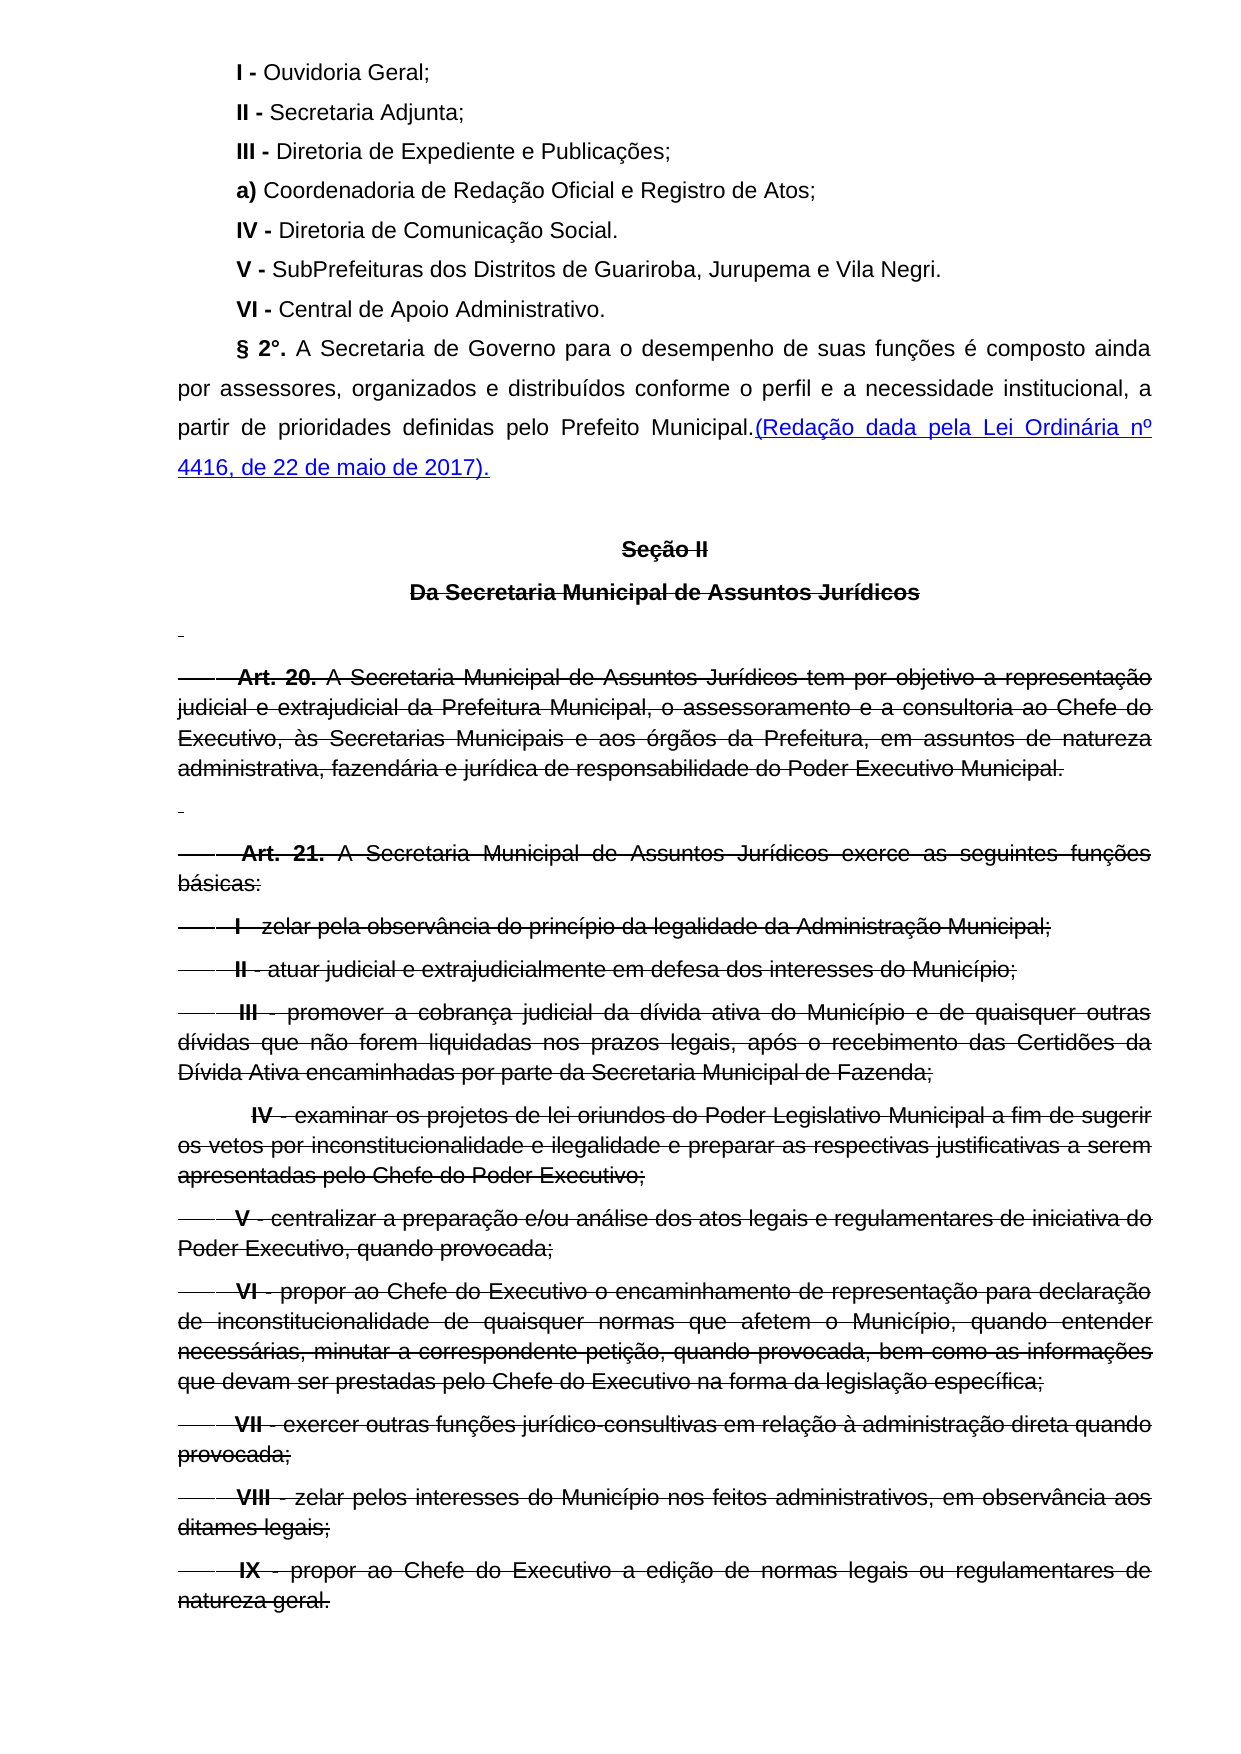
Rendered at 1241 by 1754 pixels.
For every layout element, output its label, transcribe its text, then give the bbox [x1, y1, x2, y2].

text Art. 20. A Secretaria Municipal de Assuntos Jurídicos tem por objetivo a representação judicial e extrajudicial da Prefeitura Municipal, o assessoramento e a consultoria ao Chefe do Executivo, às Secretarias Municipais e aos órgãos da Prefeitura, em assuntos de natureza administrativa, fazendária e jurídica de responsabilidade do Poder Executivo Municipal. [177, 679, 1152, 709]
text VII - exercer outras funções jurídico-consultivas em relação à administração direta quando provocada; [177, 1411, 1152, 1425]
text III - promover a cobrança judicial da dívida ativa do Município e de quaisquer outras dívidas que não forem liquidadas nos prazos legais, após o recebimento das Certidões da Dívida Ativa encaminhadas por parte da Secretaria Municipal de Fazenda; [177, 998, 1152, 1043]
text a) Coordenadoria de Redação Oficial e Registro de Atos; [177, 177, 1152, 204]
text V - SubPrefeituras dos Distritos de Guariroba, Jurupema e Vila Negri. [177, 256, 1152, 283]
text § 2°. A Secretaria de Governo para o desempenho de suas funções é composto ainda por assessores, organizados e distribuídos conforme o perfil e a necessidade institucional, a partir de prioridades definidas pelo Prefeito Municipal.(Redação dada pela Lei Ordinária nº 4416, de 22 de maio de 2017). [177, 335, 1152, 480]
text Art. 20. A Secretaria Municipal de Assuntos Jurídicos tem por objetivo a representação judicial e extrajudicial da Prefeitura Municipal, o assessoramento e a consultoria ao Chefe do Executivo, às Secretarias Municipais e aos órgãos da Prefeitura, em assuntos de natureza administrativa, fazendária e jurídica de responsabilidade do Poder Executivo Municipal. [177, 740, 1152, 781]
text I - Ouvidoria Geral; [177, 59, 1152, 85]
text I - zelar pela observância do princípio da legalidade da Administração Municipal; [177, 913, 1152, 939]
text III - promover a cobrança judicial da dívida ativa do Município e de quaisquer outras dívidas que não forem liquidadas nos prazos legais, após o recebimento das Certidões da Dívida Ativa encaminhadas por parte da Secretaria Municipal de Fazenda; [177, 1044, 1152, 1085]
text Seção II [177, 536, 1152, 562]
text VII - exercer outras funções jurídico-consultivas em relação à administração direta quando provocada; [177, 1426, 1152, 1468]
text IX - propor ao Chefe do Executivo a edição de normas legais ou regulamentares de natureza geral. [177, 1572, 1152, 1613]
text IV - examinar os projetos de lei oriundos do Poder Legislativo Municipal a fim de sugerir os vetos por inconstitucionalidade e ilegalidade e preparar as respectivas justificativas a serem apresentadas pelo Chefe do Poder Executivo; [177, 1147, 1152, 1188]
text II - atuar judicial e extrajudicialmente em defesa dos interesses do Município; [177, 956, 1152, 982]
text Da Secretaria Municipal de Assuntos Jurídicos [177, 579, 1152, 605]
text IV - Diretoria de Comunicação Social. [177, 217, 1152, 243]
text VIII - zelar pelos interesses do Município nos feitos administrativos, em observância aos ditames legais; [177, 1499, 1152, 1541]
text II - Secretaria Adjunta; [177, 98, 1152, 125]
text V - centralizar a preparação e/ou análise dos atos legais e regulamentares de iniciativa do Poder Executivo, quando provocada; [177, 1205, 1152, 1219]
text VI - propor ao Chefe do Executivo o encaminhamento de representação para declaração de inconstitucionalidade de quaisquer normas que afetem o Município, quando entender necessárias, minutar a correspondente petição, quando provocada, bem como as informações que devam ser prestadas pelo Chefe do Executivo na forma da legislação específica; [177, 1323, 1152, 1352]
text Art. 20. A Secretaria Municipal de Assuntos Jurídicos tem por objetivo a representação judicial e extrajudicial da Prefeitura Municipal, o assessoramento e a consultoria ao Chefe do Executivo, às Secretarias Municipais e aos órgãos da Prefeitura, em assuntos de natureza administrativa, fazendária e jurídica de responsabilidade do Poder Executivo Municipal. [177, 710, 1152, 739]
text Art. 20. A Secretaria Municipal de Assuntos Jurídicos tem por objetivo a representação judicial e extrajudicial da Prefeitura Municipal, o assessoramento e a consultoria ao Chefe do Executivo, às Secretarias Municipais e aos órgãos da Prefeitura, em assuntos de natureza administrativa, fazendária e jurídica de responsabilidade do Poder Executivo Municipal. [177, 664, 1152, 678]
text VI - propor ao Chefe do Executivo o encaminhamento de representação para declaração de inconstitucionalidade de quaisquer normas que afetem o Município, quando entender necessárias, minutar a correspondente petição, quando provocada, bem como as informações que devam ser prestadas pelo Chefe do Executivo na forma da legislação específica; [177, 1353, 1152, 1395]
text VI - Central de Apoio Administrativo. [177, 296, 1152, 322]
text VI - propor ao Chefe do Executivo o encaminhamento de representação para declaração de inconstitucionalidade de quaisquer normas que afetem o Município, quando entender necessárias, minutar a correspondente petição, quando provocada, bem como as informações que devam ser prestadas pelo Chefe do Executivo na forma da legislação específica; [177, 1278, 1152, 1322]
text V - centralizar a preparação e/ou análise dos atos legais e regulamentares de iniciativa do Poder Executivo, quando provocada; [177, 1220, 1152, 1261]
text Art. 21. A Secretaria Municipal de Assuntos Jurídicos exerce as seguintes funções básicas: [177, 840, 1152, 897]
text VIII - zelar pelos interesses do Município nos feitos administrativos, em observância aos ditames legais; [177, 1484, 1152, 1498]
text III - Diretoria de Expediente e Publicações; [177, 138, 1152, 164]
text IX - propor ao Chefe do Executivo a edição de normas legais ou regulamentares de natureza geral. [177, 1557, 1152, 1571]
text IV - examinar os projetos de lei oriundos do Poder Legislativo Municipal a fim de sugerir os vetos por inconstitucionalidade e ilegalidade e preparar as respectivas justificativas a serem apresentadas pelo Chefe do Poder Executivo; [177, 1102, 1152, 1146]
